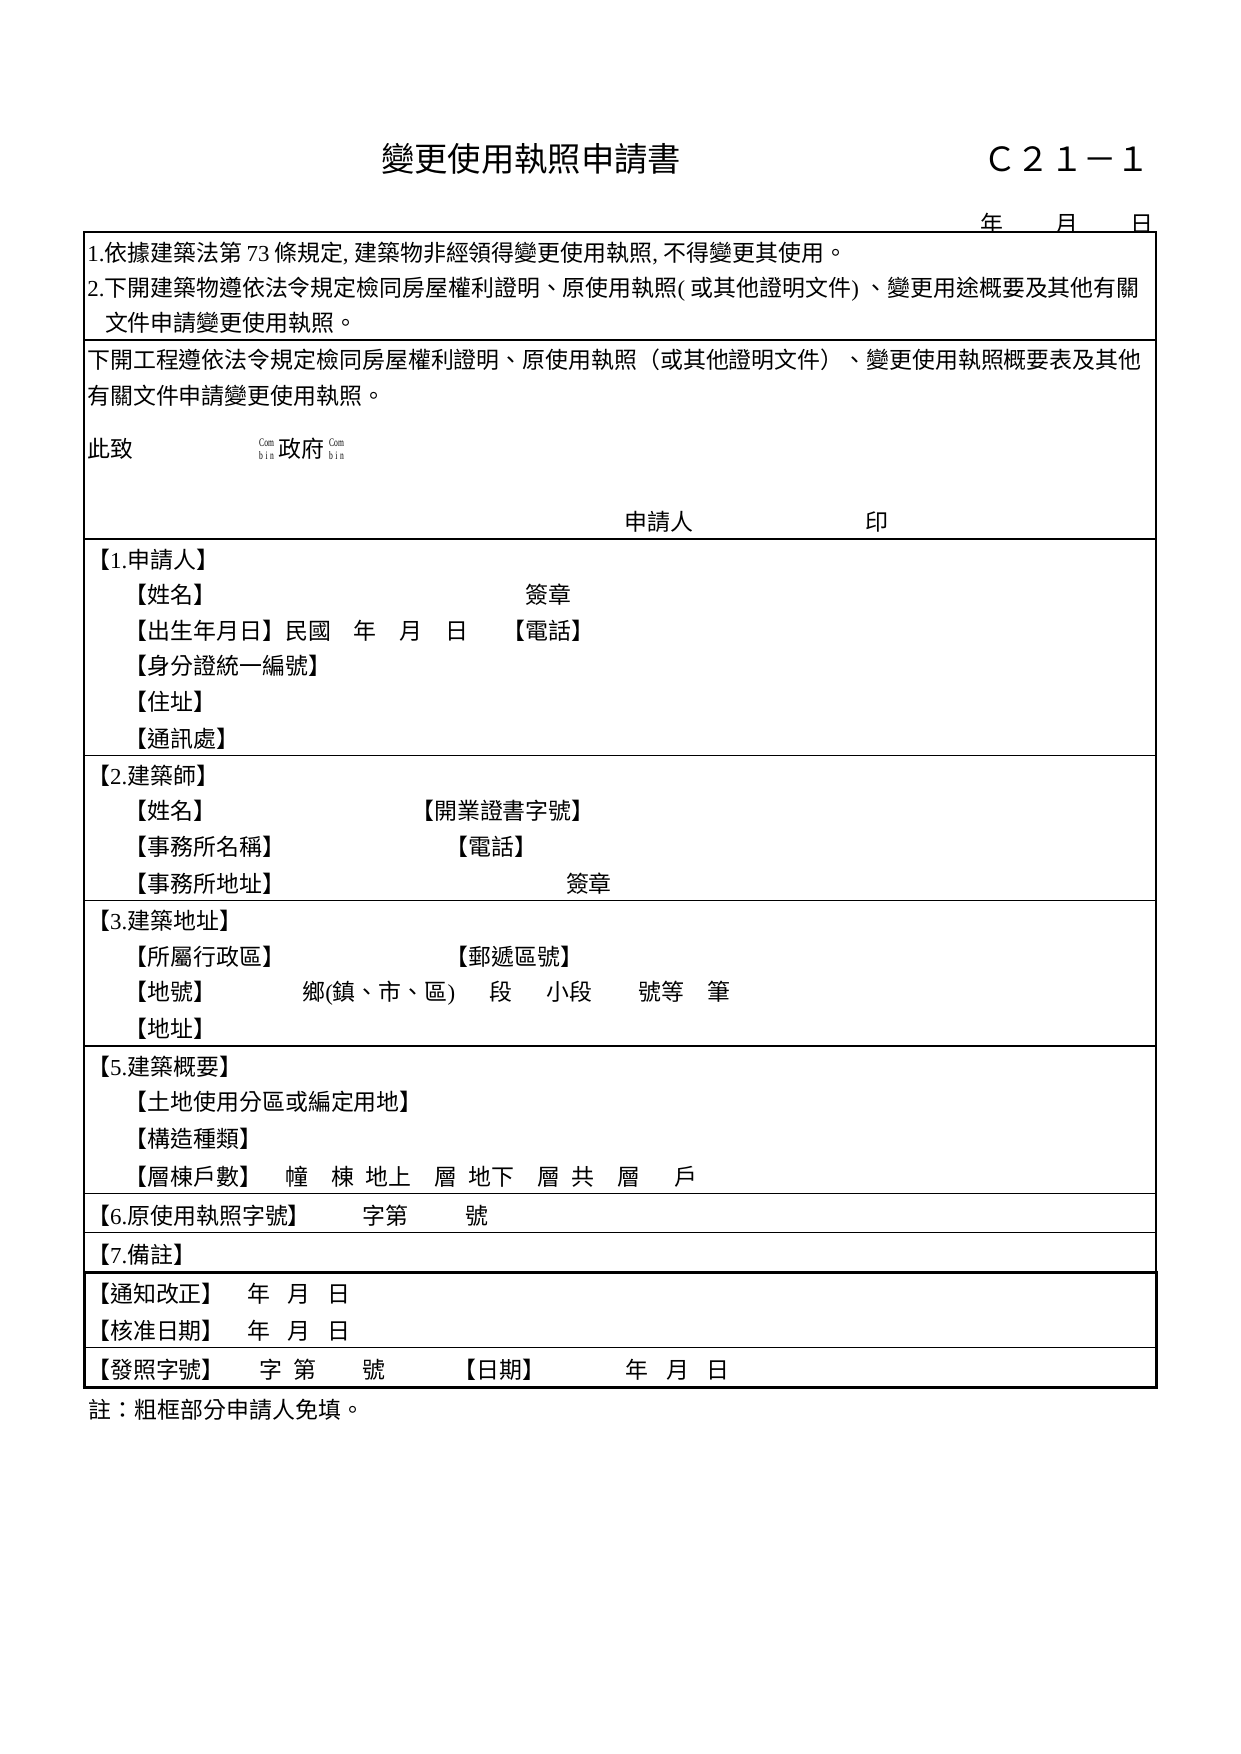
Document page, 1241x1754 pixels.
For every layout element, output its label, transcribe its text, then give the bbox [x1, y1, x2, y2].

table_cell 【3.建築地址】 【所屬行政區】 【郵遞區號】 【地號】 鄉(鎮、市、區) 段 小段 號等 筆 【地址】 [85, 901, 1155, 1045]
table_cell 下開工程遵依法令規定檢同房屋權利證明、原使用執照（或其他證明文件）、變更使用執照概要表及其他有關文件申請變更使用執照。 此致 Combin政府Combin 申請人 印 [85, 341, 1155, 538]
text 註：粗框部分申請人免填。 [89, 1389, 1152, 1426]
table_cell 【5.建築概要】 【土地使用分區或編定用地】 【構造種類】 【層棟戶數】 幢 棟 地上 層 地下 層 共 層 戶 [85, 1047, 1155, 1192]
table_cell 【1.申請人】 【姓名】 簽章 【出生年月日】民國 年 月 日 【電話】 【身分證統一編號】 【住址】 【通訊處】 [85, 540, 1155, 754]
table_cell 【發照字號】 字 第 號 【日期】 年 月 日 [86, 1348, 1155, 1386]
table_cell 年月日 [977, 206, 1156, 231]
table_cell 【6.原使用執照字號】 字第 號 [85, 1194, 1155, 1232]
table_cell 【通知改正】 年 月 日 【核准日期】 年 月 日 [86, 1274, 1155, 1347]
table_cell 【7.備註】 [85, 1233, 1155, 1271]
table_header 變更使用執照申請書 [84, 133, 977, 231]
table_header Ｃ２１－１ [977, 133, 1156, 206]
table_cell 【2.建築師】 【姓名】 【開業證書字號】 【事務所名稱】 【電話】 【事務所地址】 簽章 [85, 756, 1155, 900]
table_cell 1.依據建築法第73條規定, 建築物非經領得變更使用執照, 不得變更其使用。 2.下開建築物遵依法令規定檢同房屋權利證明、原使用執照( 或其他證明文件) 、變更用途概要及其他有關文件申請變更使用執照。 [85, 233, 1155, 339]
